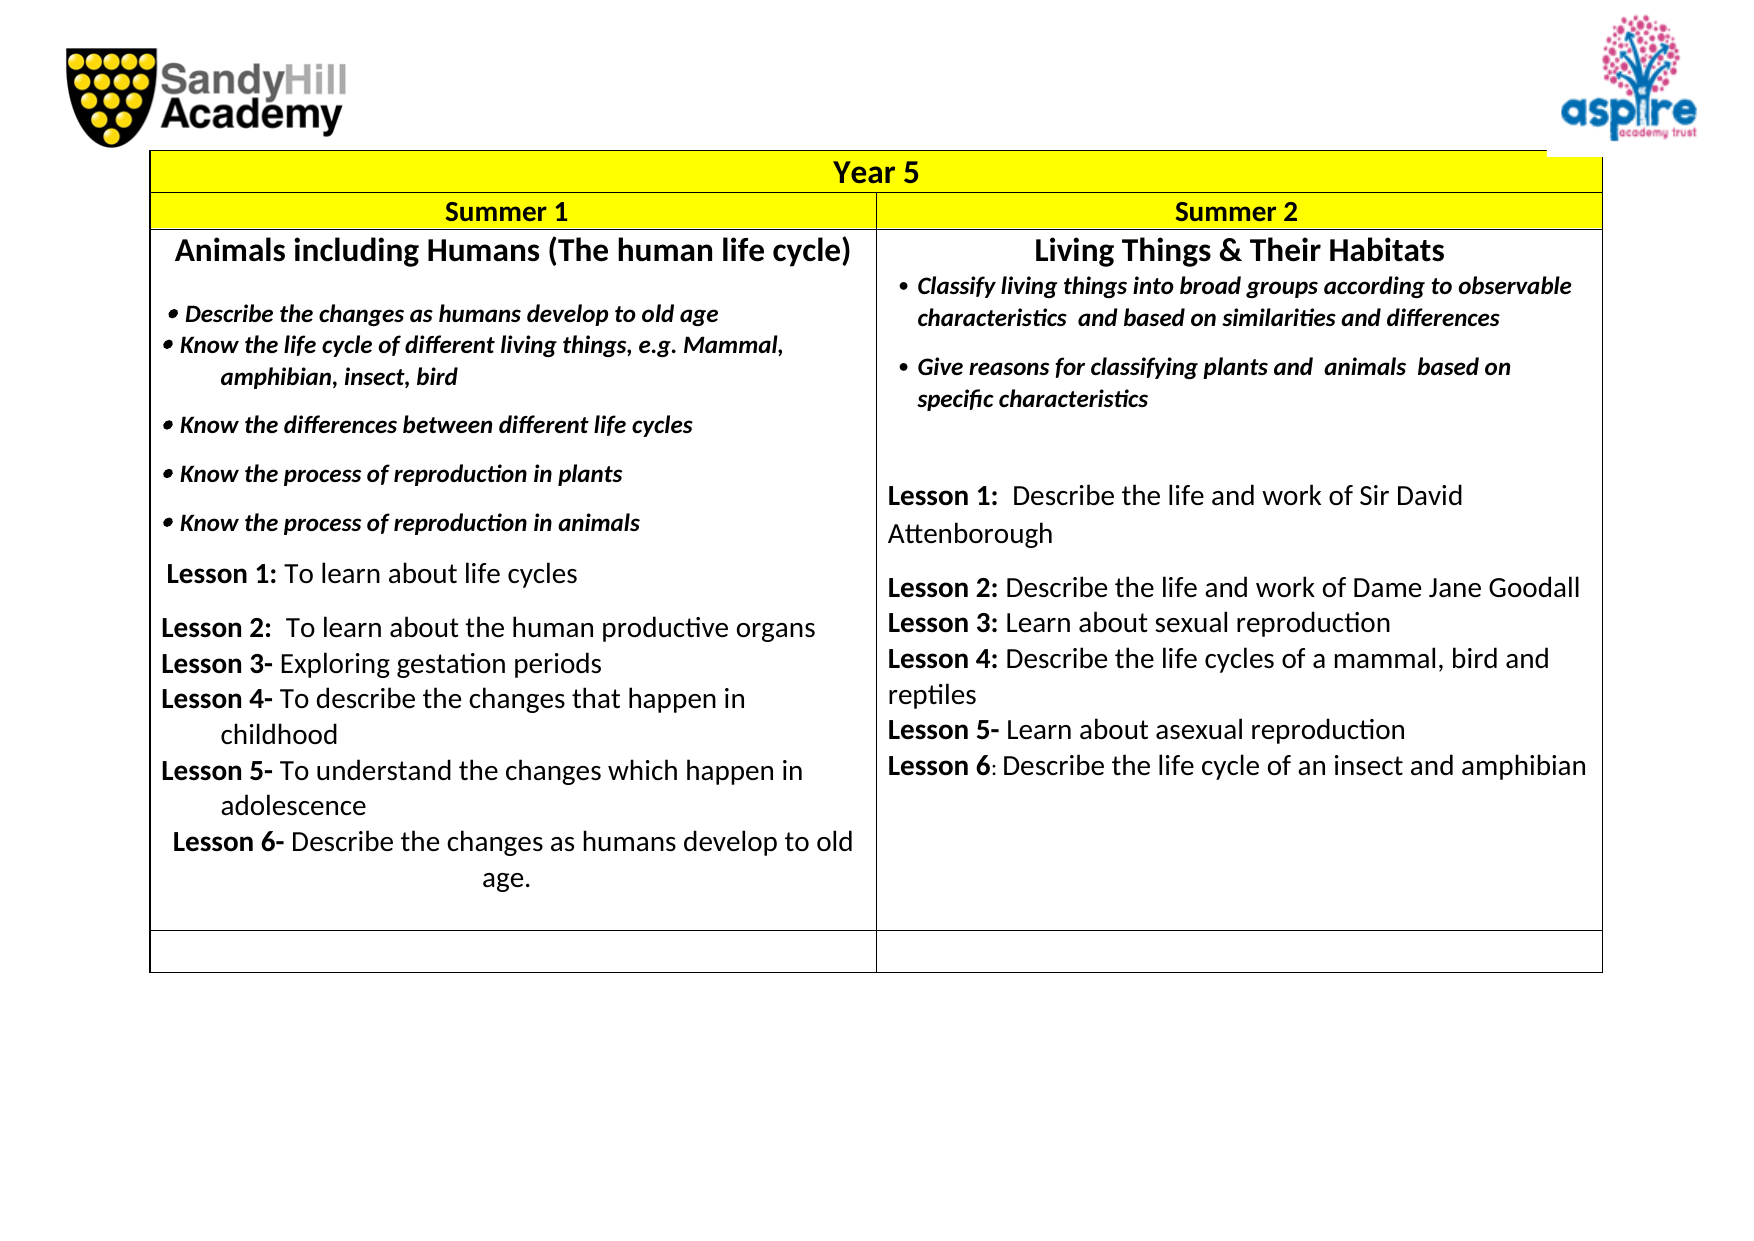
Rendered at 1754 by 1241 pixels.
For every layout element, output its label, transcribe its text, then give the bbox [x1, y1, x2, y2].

table_cell Living Things & Their Habitats Classify living things into broad groups according to observable characteristics and based on similarities and differences Give reasons for classifying plants and animals based on specific characteristics Lesson 1: Describe the life and work of Sir David Attenborough Lesson 2: Describe the life and work of Dame Jane Goodall Lesson 3: Learn about sexual reproduction Lesson 4: Describe the life cycles of a mammal, bird and reptiles Lesson 5- Learn about asexual reproduction Lesson 6: Describe the life cycle of an insect and amphibian [877, 230, 1602, 930]
table_cell [877, 931, 1602, 972]
table_cell Summer 1 [151, 193, 876, 228]
table_header Year 5 [151, 151, 1602, 192]
table_cell Animals including Humans (The human life cycle)  Describe the changes as humans develop to old age  Know the life cycle of different living things, e.g. Mammal, amphibian, insect, bird  Know the differences between different life cycles  Know the process of reproduction in plants  Know the process of reproduction in animals Lesson 1: To learn about life cycles Lesson 2: To learn about the human productive organs Lesson 3- Exploring gestation periods Lesson 4- To describe the changes that happen in childhood Lesson 5- To understand the changes which happen in adolescence Lesson 6- Describe the changes as humans develop to old age. [151, 230, 876, 930]
table_cell [151, 931, 876, 972]
table_cell Summer 2 [877, 193, 1602, 228]
